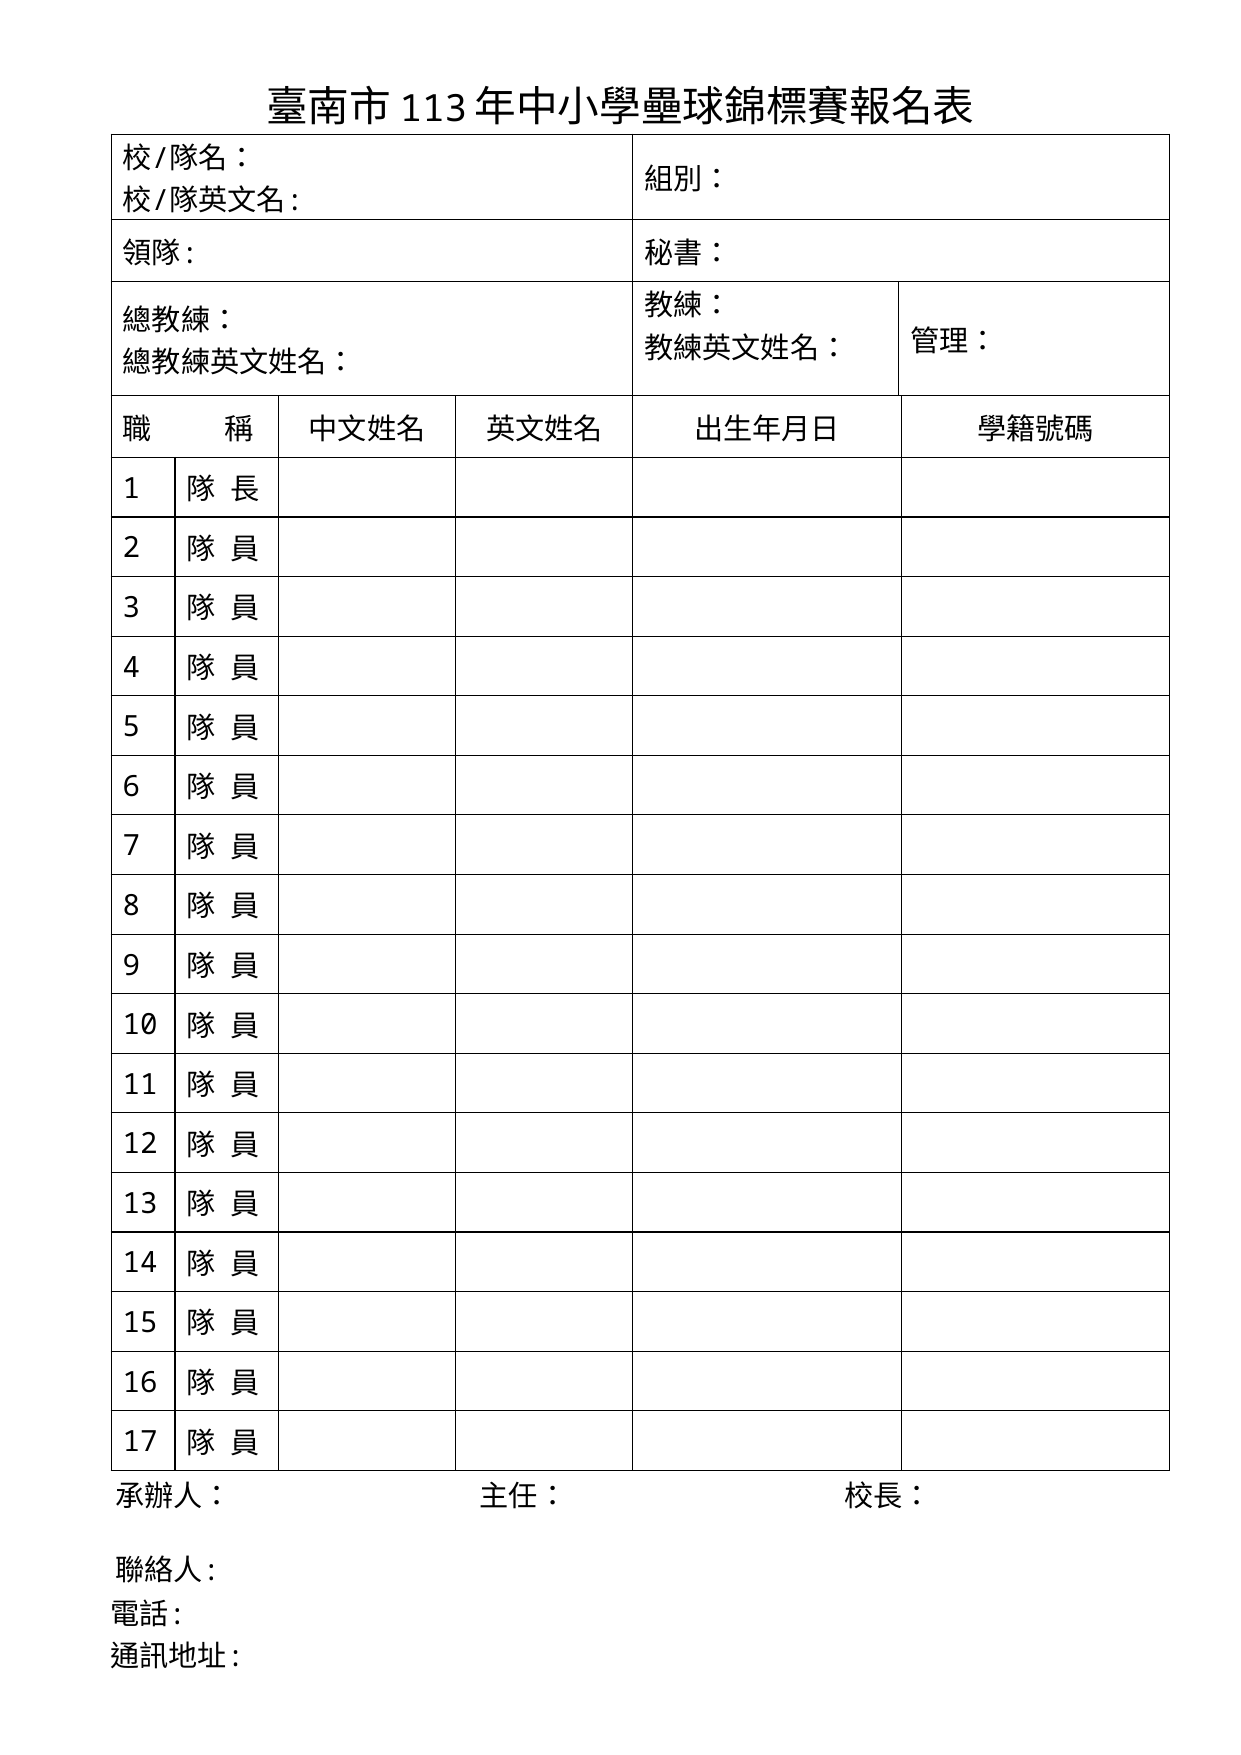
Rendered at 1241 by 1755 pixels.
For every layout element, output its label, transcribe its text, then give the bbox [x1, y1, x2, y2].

table_cell [456, 518, 632, 576]
table_cell 隊 員 [176, 1233, 278, 1291]
table_cell [633, 458, 901, 516]
table_cell [279, 637, 455, 695]
table_cell 12 [112, 1113, 174, 1172]
table_cell [633, 994, 901, 1053]
table_cell [902, 815, 1169, 874]
table_cell [902, 1113, 1169, 1172]
table_cell 隊 員 [176, 1411, 278, 1470]
table_cell [279, 1054, 455, 1112]
table_cell [633, 1292, 901, 1351]
table_cell 17 [112, 1411, 174, 1470]
table_cell [456, 696, 632, 755]
text 承辦人： 主任： 校長： [75, 1471, 1165, 1516]
table_cell [279, 577, 455, 636]
table_cell [456, 875, 632, 933]
table_cell [633, 815, 901, 874]
table_cell [902, 756, 1169, 814]
table_cell [902, 458, 1169, 516]
table_cell 隊 員 [176, 815, 278, 874]
table_cell [633, 756, 901, 814]
table_cell 隊 員 [176, 935, 278, 993]
table_cell 隊 員 [176, 518, 278, 576]
table_cell [456, 756, 632, 814]
table_cell [902, 696, 1169, 755]
table_cell [633, 696, 901, 755]
table_cell 隊 員 [176, 1054, 278, 1112]
table_cell [456, 1292, 632, 1351]
table_cell 隊 員 [176, 875, 278, 933]
table_cell 隊 員 [176, 1292, 278, 1351]
table_cell [902, 637, 1169, 695]
table_cell [279, 696, 455, 755]
table_cell [456, 935, 632, 993]
table_cell 6 [112, 756, 174, 814]
table_cell [279, 1173, 455, 1231]
table_cell 15 [112, 1292, 174, 1351]
table_cell 總教練： 總教練英文姓名： [112, 282, 632, 395]
table_cell [279, 875, 455, 933]
table_cell 隊 員 [176, 756, 278, 814]
table_cell [902, 518, 1169, 576]
table_cell [902, 1411, 1169, 1470]
text 通訊地址: [75, 1633, 1165, 1675]
table_cell [633, 1411, 901, 1470]
table_cell [633, 875, 901, 933]
table_cell 10 [112, 994, 174, 1053]
table_header 組別： [633, 135, 1169, 219]
table_cell [633, 577, 901, 636]
table_cell 出生年月日 [633, 396, 901, 457]
text 聯絡人: [75, 1545, 1165, 1590]
table_cell [902, 1292, 1169, 1351]
table_cell [902, 577, 1169, 636]
table_cell 英文姓名 [456, 396, 632, 457]
table_cell 管理： [899, 282, 1169, 395]
table_cell [902, 1054, 1169, 1112]
table_cell [902, 935, 1169, 993]
table_cell [902, 875, 1169, 933]
table_cell 7 [112, 815, 174, 874]
table_cell [279, 756, 455, 814]
table_cell 14 [112, 1233, 174, 1291]
table_cell 11 [112, 1054, 174, 1112]
table_cell [633, 637, 901, 695]
table_cell [456, 577, 632, 636]
table_cell [456, 1054, 632, 1112]
table_cell 8 [112, 875, 174, 933]
table_cell [279, 1352, 455, 1410]
table_cell 隊 員 [176, 637, 278, 695]
table_cell [456, 458, 632, 516]
table_cell 3 [112, 577, 174, 636]
table_cell 4 [112, 637, 174, 695]
table_cell [279, 815, 455, 874]
table_cell 隊 長 [176, 458, 278, 516]
table_cell [456, 1352, 632, 1410]
table_cell 秘書： [633, 220, 1169, 281]
table_cell 隊 員 [176, 577, 278, 636]
table_cell [633, 1173, 901, 1231]
table_cell [456, 1411, 632, 1470]
table_cell 隊 員 [176, 1173, 278, 1231]
text 臺南市113年中小學壘球錦標賽報名表 [75, 73, 1165, 133]
table_cell [633, 1054, 901, 1112]
table_cell [279, 935, 455, 993]
table_cell [279, 1411, 455, 1470]
table_cell 9 [112, 935, 174, 993]
table_cell [279, 1233, 455, 1291]
table_cell [902, 1173, 1169, 1231]
table_cell [279, 518, 455, 576]
table_cell [456, 637, 632, 695]
table_cell [279, 1113, 455, 1172]
table_cell [902, 1233, 1169, 1291]
table_cell 職 稱 [112, 396, 278, 457]
table_cell 隊 員 [176, 994, 278, 1053]
table_cell [456, 1113, 632, 1172]
table_cell [279, 994, 455, 1053]
table_cell [633, 1352, 901, 1410]
table_cell [633, 1113, 901, 1172]
table_cell 中文姓名 [279, 396, 455, 457]
table_cell [456, 815, 632, 874]
table_cell [902, 1352, 1169, 1410]
text 電話: [75, 1590, 1165, 1633]
table_cell [633, 518, 901, 576]
table_cell [633, 935, 901, 993]
table_cell [456, 1233, 632, 1291]
table_cell [902, 994, 1169, 1053]
table_header 校/隊名： 校/隊英文名: [112, 135, 632, 219]
table_cell 13 [112, 1173, 174, 1231]
table_cell 2 [112, 518, 174, 576]
table_cell 領隊: [112, 220, 632, 281]
table_cell 隊 員 [176, 1352, 278, 1410]
table_cell [279, 1292, 455, 1351]
table_cell 教練： 教練英文姓名： [633, 282, 898, 395]
table_cell 1 [112, 458, 174, 516]
table_cell [456, 1173, 632, 1231]
table_cell 隊 員 [176, 1113, 278, 1172]
table_cell 16 [112, 1352, 174, 1410]
table_cell 5 [112, 696, 174, 755]
table_cell [633, 1233, 901, 1291]
table_cell 學籍號碼 [902, 396, 1169, 457]
table_cell [456, 994, 632, 1053]
table_cell 隊 員 [176, 696, 278, 755]
table_cell [279, 458, 455, 516]
